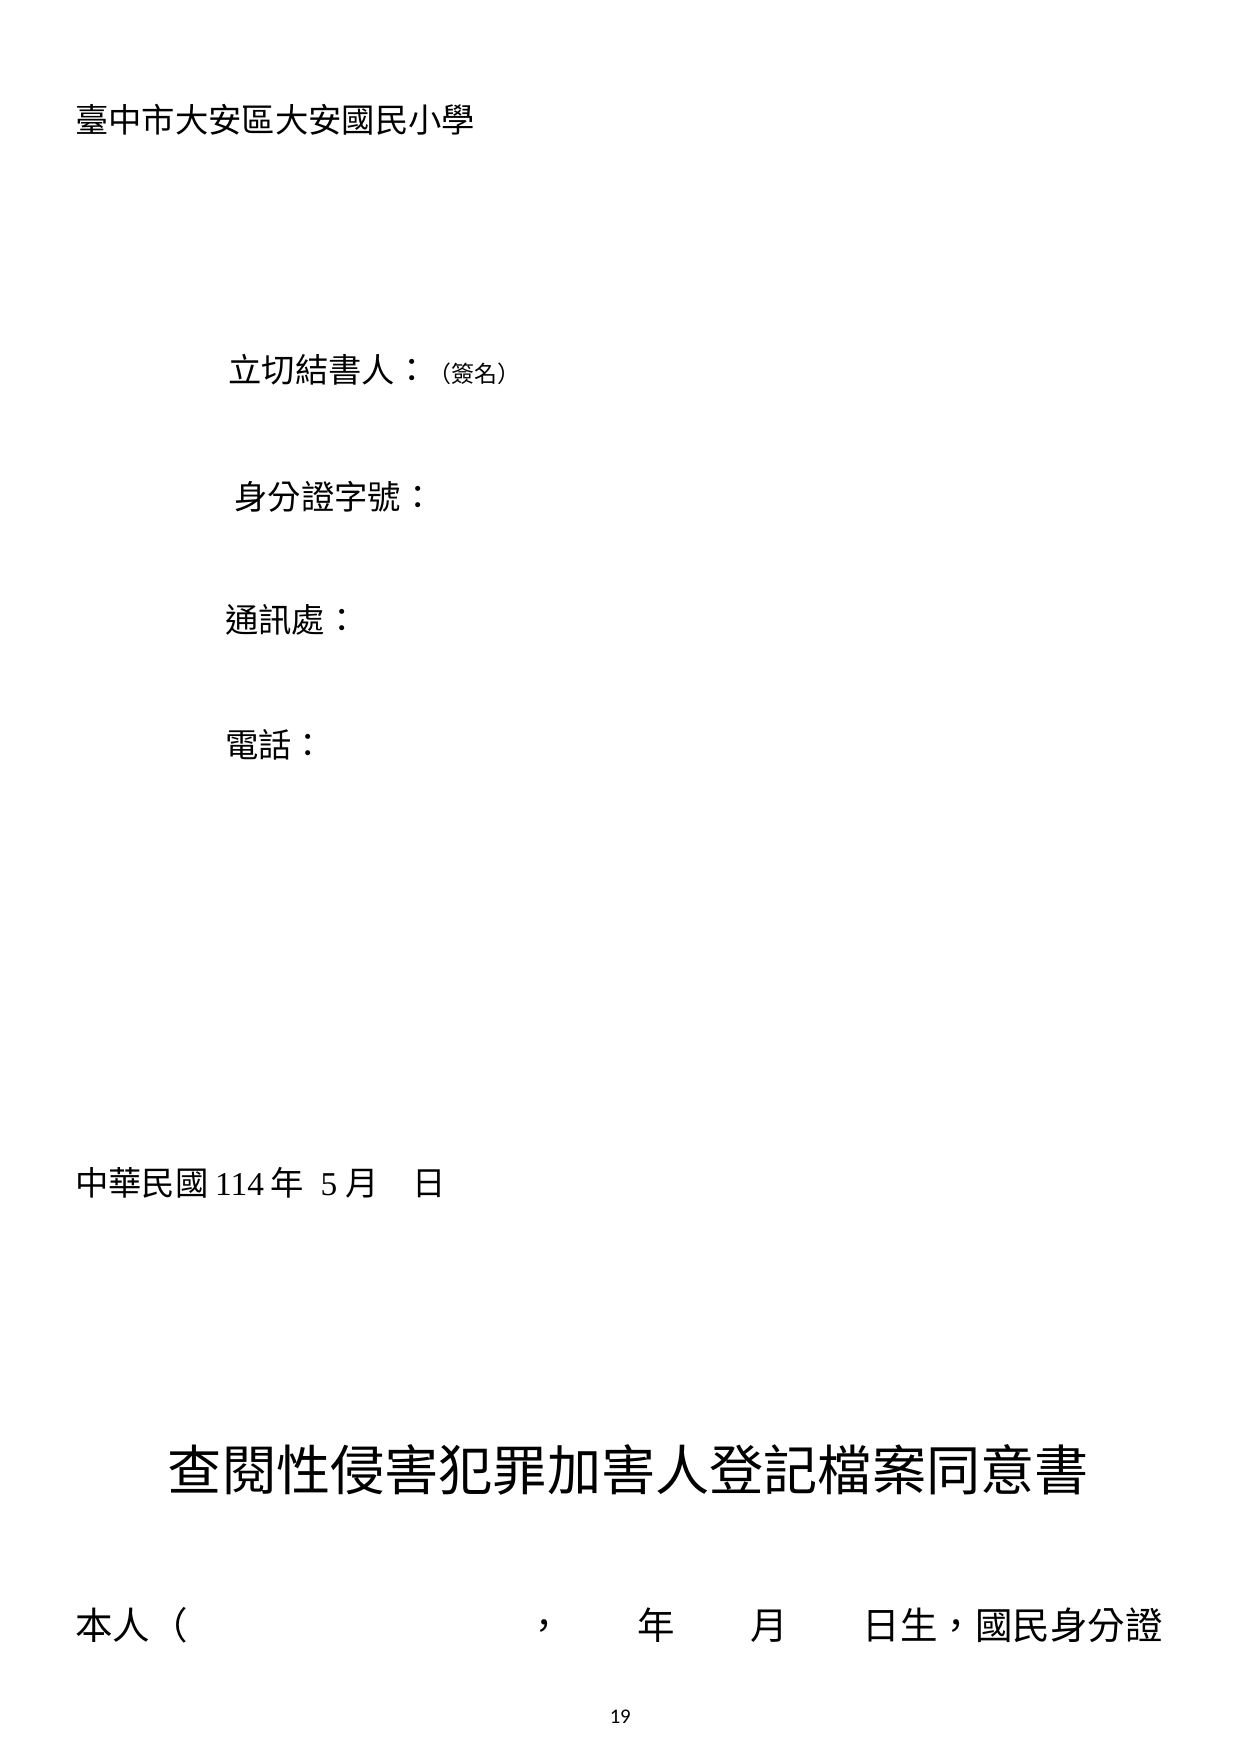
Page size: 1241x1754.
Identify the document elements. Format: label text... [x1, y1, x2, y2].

text 本人（ ， 年 月 日生，國民身分證 [75, 1582, 1165, 1644]
text 立切結書人：（簽名） [75, 327, 1165, 374]
text 查閱性侵害犯罪加害人登記檔案同意書 [75, 1394, 1181, 1519]
text 臺中市大安區大安國民小學 [75, 77, 1165, 139]
